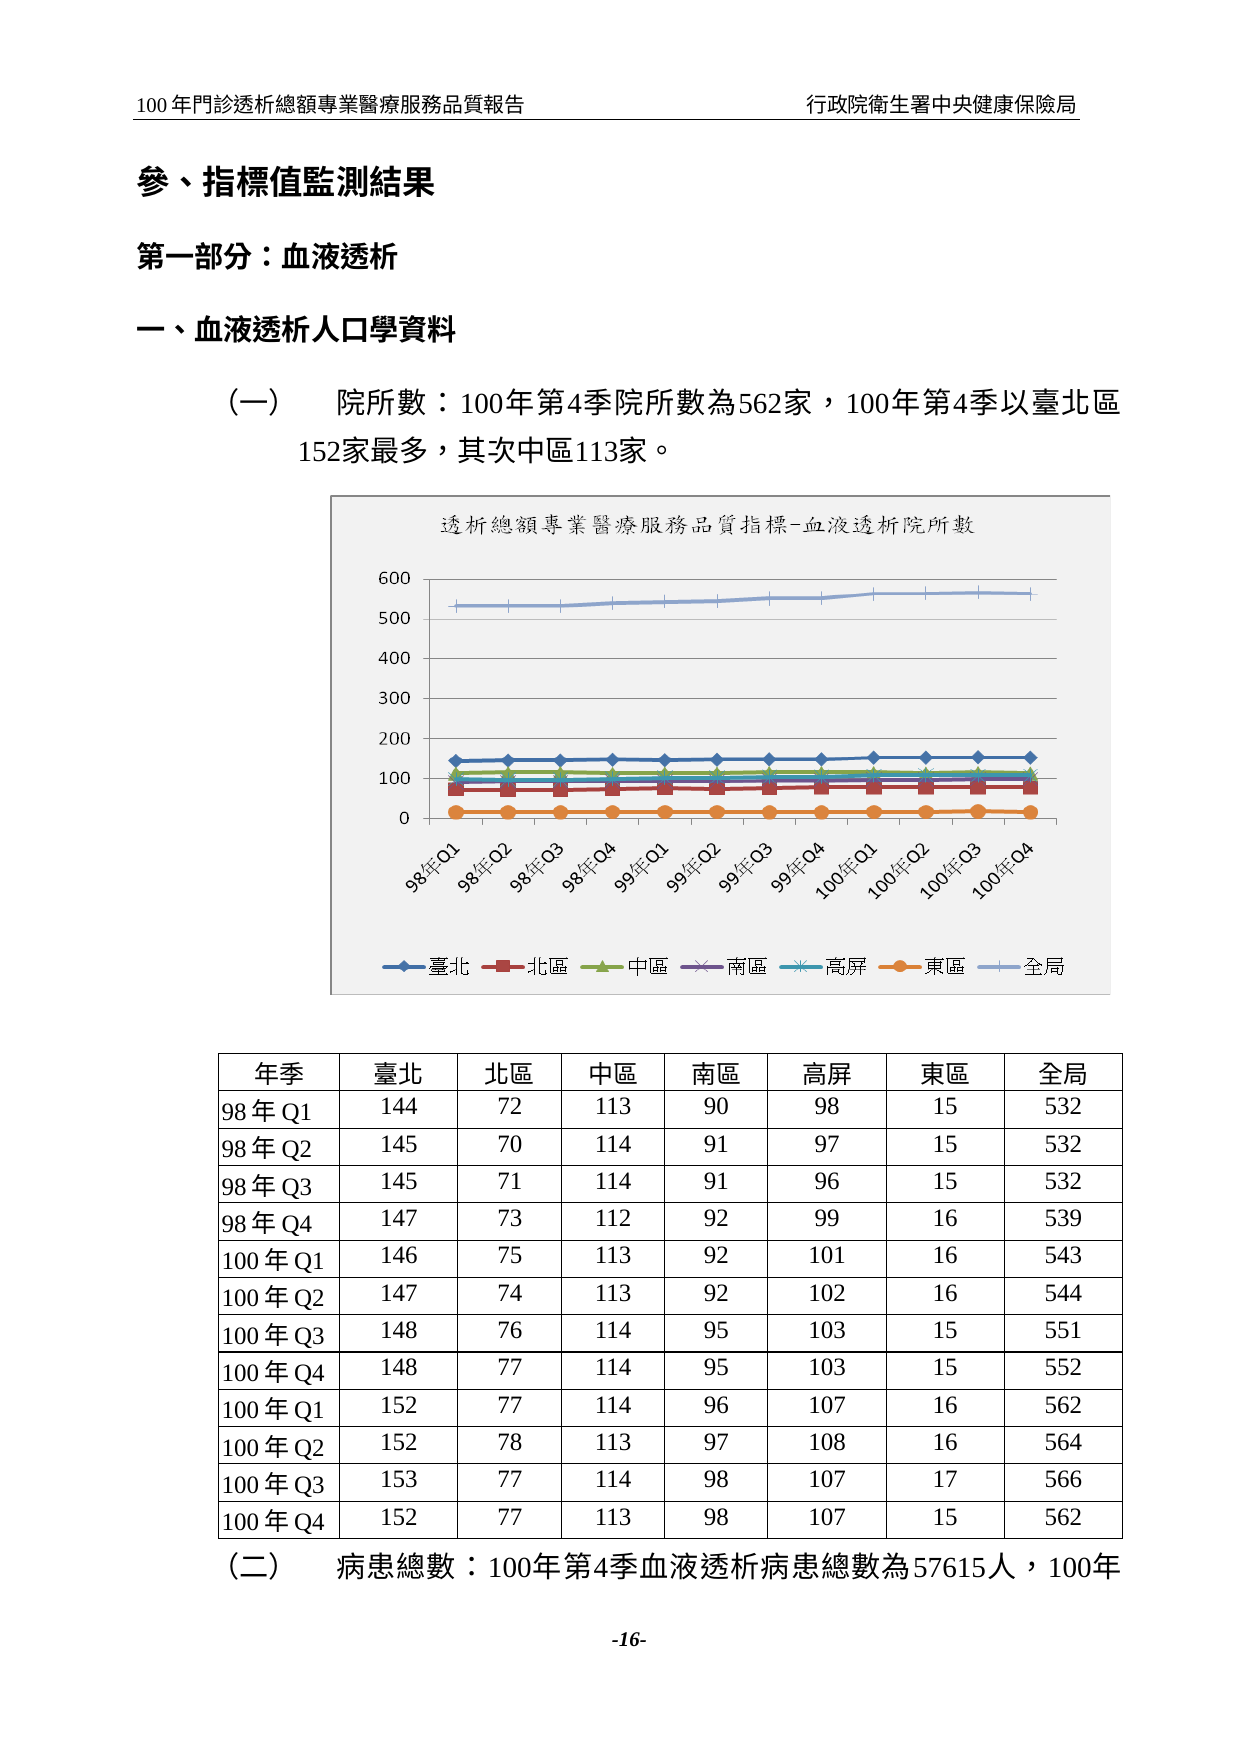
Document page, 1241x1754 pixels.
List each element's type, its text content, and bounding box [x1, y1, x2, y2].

table_cell 15 [887, 1315, 1004, 1351]
table_cell 98 [768, 1091, 886, 1128]
table_header 北區 [458, 1054, 561, 1090]
table_cell 92 [665, 1203, 767, 1239]
table_cell 113 [562, 1091, 664, 1128]
table_cell 532 [1005, 1166, 1122, 1202]
table_cell 16 [887, 1203, 1004, 1239]
table_cell 78 [458, 1427, 561, 1463]
table_cell 15 [887, 1129, 1004, 1165]
table_cell 562 [1005, 1390, 1122, 1426]
table_cell 103 [768, 1315, 886, 1351]
table_cell 15 [887, 1166, 1004, 1202]
table_cell 114 [562, 1390, 664, 1426]
table_cell 90 [665, 1091, 767, 1128]
table_cell 152 [340, 1502, 457, 1538]
table_cell 114 [562, 1166, 664, 1202]
table_cell 97 [768, 1129, 886, 1165]
table_cell 145 [340, 1129, 457, 1165]
table_cell 100年Q1 [219, 1390, 339, 1426]
table_cell 153 [340, 1464, 457, 1501]
table_cell 72 [458, 1091, 561, 1128]
subtitle 第一部分：血液透析 [136, 229, 1122, 277]
table_cell 100年Q2 [219, 1427, 339, 1463]
table_cell 15 [887, 1502, 1004, 1538]
list 院所數：100年第4季院所數為562家，100年第4季以臺北區152家最多，其次中區113家。 [210, 375, 1122, 471]
table_cell 100年Q3 [219, 1464, 339, 1501]
subtitle 參、指標值監測結果 [136, 156, 1122, 204]
table_cell 552 [1005, 1353, 1122, 1389]
table_cell 96 [768, 1166, 886, 1202]
table_cell 15 [887, 1353, 1004, 1389]
table_header 年季 [219, 1054, 339, 1090]
table_cell 95 [665, 1353, 767, 1389]
table_cell 152 [340, 1390, 457, 1426]
table_cell 98年Q1 [219, 1091, 339, 1128]
table_cell 76 [458, 1315, 561, 1351]
table_cell 77 [458, 1502, 561, 1538]
table_cell 112 [562, 1203, 664, 1239]
table_cell 107 [768, 1464, 886, 1501]
table_cell 77 [458, 1353, 561, 1389]
table_header 臺北 [340, 1054, 457, 1090]
table_cell 100年Q1 [219, 1241, 339, 1277]
table_cell 113 [562, 1502, 664, 1538]
table_cell 148 [340, 1353, 457, 1389]
table_cell 96 [665, 1390, 767, 1426]
table_header 全局 [1005, 1054, 1122, 1090]
table_cell 114 [562, 1315, 664, 1351]
picture [330, 495, 1110, 995]
table_cell 152 [340, 1427, 457, 1463]
table_cell 144 [340, 1091, 457, 1128]
table_cell 100年Q2 [219, 1278, 339, 1314]
list 病患總數：100年第4季血液透析病患總數為57615人，100年 [210, 1067, 1122, 1587]
table_cell 101 [768, 1241, 886, 1277]
table_header 中區 [562, 1054, 664, 1090]
table_cell 95 [665, 1315, 767, 1351]
table_cell 539 [1005, 1203, 1122, 1239]
table_cell 98年Q2 [219, 1129, 339, 1165]
table_cell 91 [665, 1166, 767, 1202]
table_cell 77 [458, 1464, 561, 1501]
table_cell 113 [562, 1241, 664, 1277]
table_cell 146 [340, 1241, 457, 1277]
table_cell 97 [665, 1427, 767, 1463]
table_cell 551 [1005, 1315, 1122, 1351]
table_cell 98年Q4 [219, 1203, 339, 1239]
table_cell 108 [768, 1427, 886, 1463]
table_cell 532 [1005, 1129, 1122, 1165]
table_cell 114 [562, 1464, 664, 1501]
table_cell 99 [768, 1203, 886, 1239]
table_cell 566 [1005, 1464, 1122, 1501]
table_cell 102 [768, 1278, 886, 1314]
table_cell 100年Q4 [219, 1502, 339, 1538]
table_cell 74 [458, 1278, 561, 1314]
list 血液透析人口學資料 [136, 302, 1122, 350]
table_cell 114 [562, 1129, 664, 1165]
table_cell 113 [562, 1278, 664, 1314]
table_cell 71 [458, 1166, 561, 1202]
table_cell 107 [768, 1502, 886, 1538]
table_cell 73 [458, 1203, 561, 1239]
table_cell 16 [887, 1241, 1004, 1277]
table_cell 16 [887, 1278, 1004, 1314]
table_header 高屏 [768, 1054, 886, 1090]
table_cell 147 [340, 1278, 457, 1314]
table_cell 77 [458, 1390, 561, 1426]
table_cell 532 [1005, 1091, 1122, 1128]
table_cell 15 [887, 1091, 1004, 1128]
table_cell 145 [340, 1166, 457, 1202]
table_cell 17 [887, 1464, 1004, 1501]
table_cell 543 [1005, 1241, 1122, 1277]
table_cell 98年Q3 [219, 1166, 339, 1202]
table_cell 98 [665, 1464, 767, 1501]
table_cell 103 [768, 1353, 886, 1389]
table_cell 98 [665, 1502, 767, 1538]
table_cell 564 [1005, 1427, 1122, 1463]
table_cell 100年Q4 [219, 1353, 339, 1389]
table_header 東區 [887, 1054, 1004, 1090]
table_cell 70 [458, 1129, 561, 1165]
table_cell 16 [887, 1390, 1004, 1426]
table_cell 113 [562, 1427, 664, 1463]
table_cell 91 [665, 1129, 767, 1165]
table_cell 75 [458, 1241, 561, 1277]
table_cell 92 [665, 1278, 767, 1314]
table_cell 100年Q3 [219, 1315, 339, 1351]
table_cell 544 [1005, 1278, 1122, 1314]
table_cell 147 [340, 1203, 457, 1239]
table_cell 107 [768, 1390, 886, 1426]
table_cell 114 [562, 1353, 664, 1389]
table_cell 562 [1005, 1502, 1122, 1538]
table_cell 148 [340, 1315, 457, 1351]
table_header 南區 [665, 1054, 767, 1090]
table_cell 16 [887, 1427, 1004, 1463]
table_cell 92 [665, 1241, 767, 1277]
